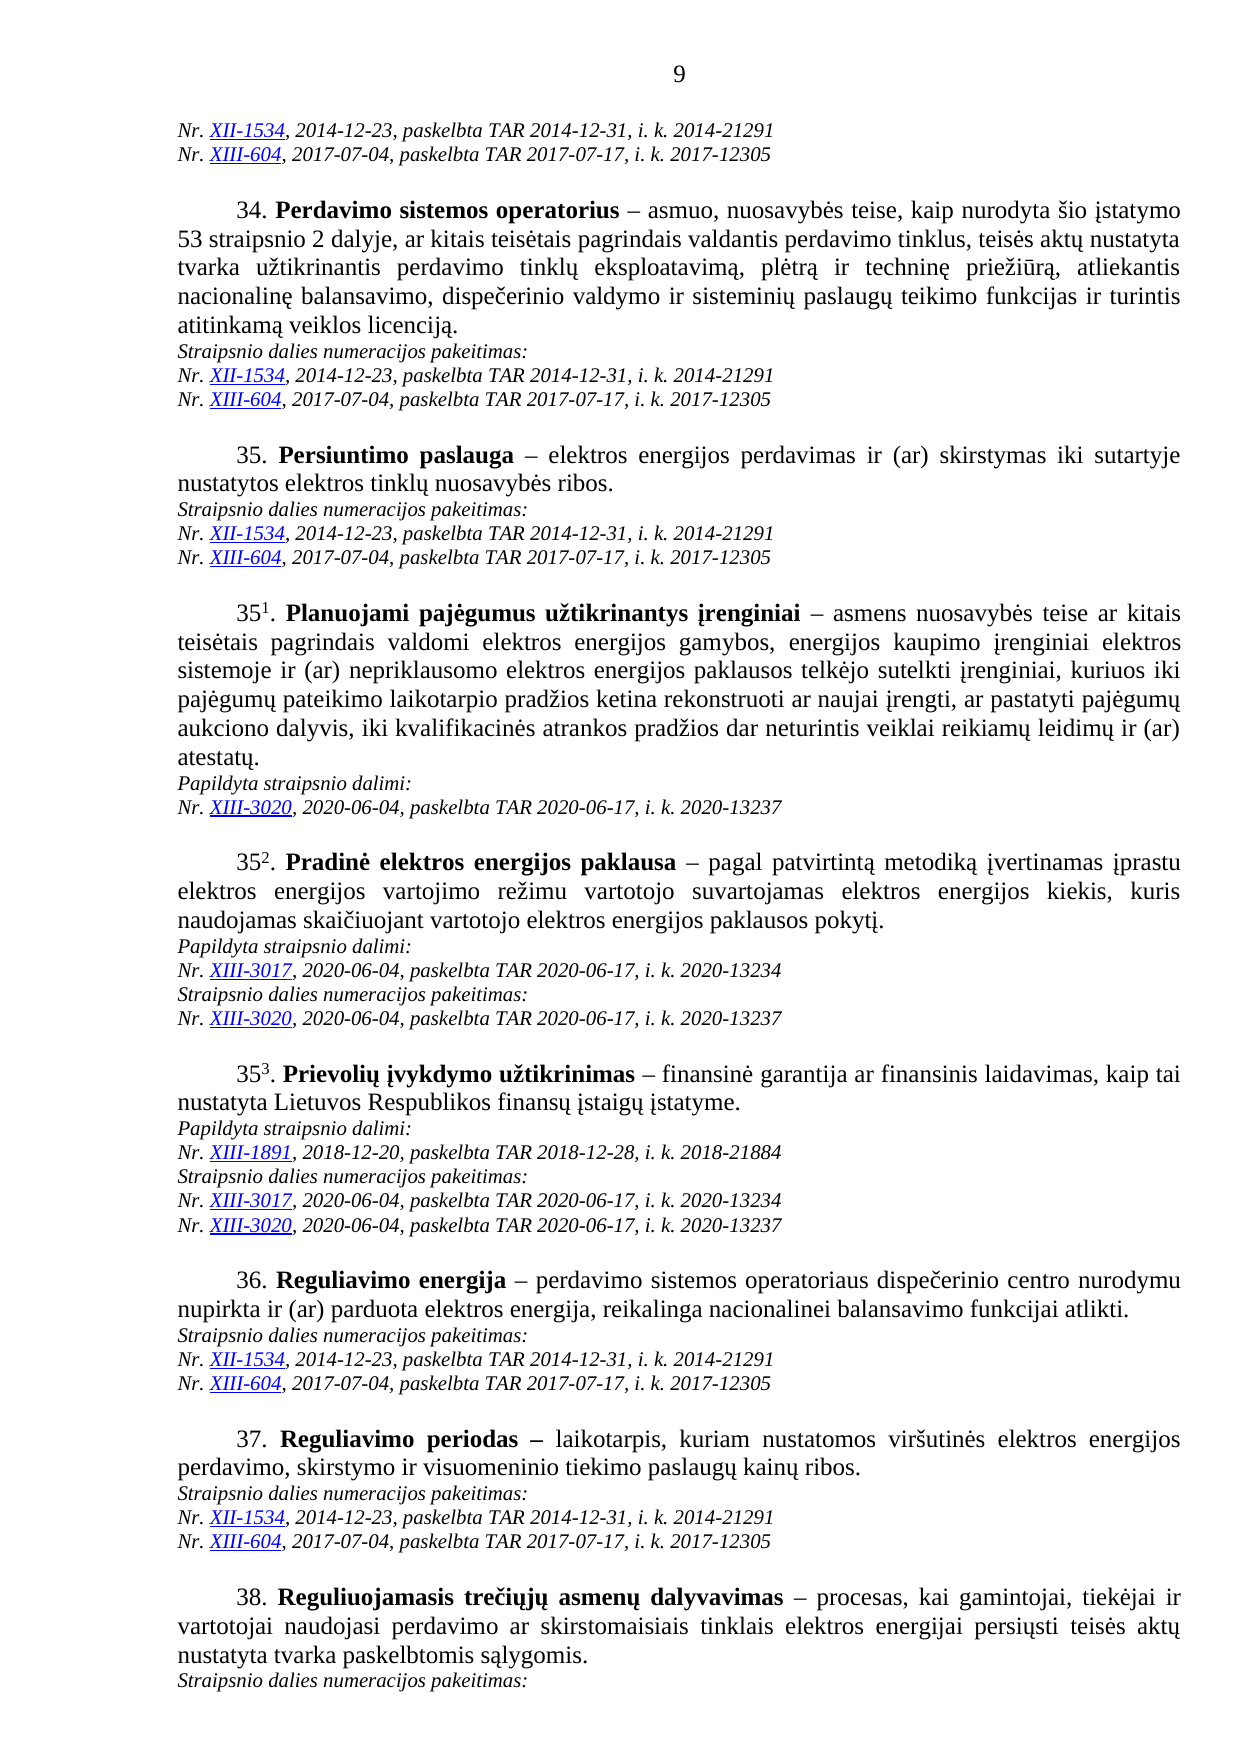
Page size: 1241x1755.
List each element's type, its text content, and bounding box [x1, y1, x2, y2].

text Nr. XIII-3017, 2020-06-04, paskelbta TAR 2020-06-17, i. k. 2020-13234 [177, 1188, 1181, 1212]
text 352. Pradinė elektros energijos paklausa – pagal patvirtintą metodiką įvertinamas įprastu elektros energijos vartojimo režimu vartotojo suvartojamas elektros energijos kiekis, kuris naudojamas skaičiuojant vartotojo elektros energijos paklausos pokytį. [177, 847, 1181, 934]
text 353. Prievolių įvykdymo užtikrinimas – finansinė garantija ar finansinis laidavimas, kaip tai nustatyta Lietuvos Respublikos finansų įstaigų įstatyme. [177, 1059, 1181, 1116]
text 38. Reguliuojamasis trečiųjų asmenų dalyvavimas – procesas, kai gamintojai, tiekėjai ir vartotojai naudojasi perdavimo ar skirstomaisiais tinklais elektros energijai persiųsti teisės aktų nustatyta tvarka paskelbtomis sąlygomis. [177, 1582, 1181, 1668]
text 36. Reguliavimo energija – perdavimo sistemos operatoriaus dispečerinio centro nurodymu nupirkta ir (ar) parduota elektros energija, reikalinga nacionalinei balansavimo funkcijai atlikti. [177, 1265, 1181, 1323]
text Nr. XII-1534, 2014-12-23, paskelbta TAR 2014-12-31, i. k. 2014-21291 [177, 1505, 1181, 1529]
text Nr. XIII-1891, 2018-12-20, paskelbta TAR 2018-12-28, i. k. 2018-21884 [177, 1140, 1181, 1164]
text Straipsnio dalies numeracijos pakeitimas: [177, 1481, 1181, 1505]
text Nr. XIII-3020, 2020-06-04, paskelbta TAR 2020-06-17, i. k. 2020-13237 [177, 1212, 1181, 1237]
text 35. Persiuntimo paslauga – elektros energijos perdavimas ir (ar) skirstymas iki sutartyje nustatytos elektros tinklų nuosavybės ribos. [177, 440, 1181, 497]
text Straipsnio dalies numeracijos pakeitimas: [177, 1323, 1181, 1347]
text Straipsnio dalies numeracijos pakeitimas: [177, 339, 1181, 363]
text Nr. XIII-3020, 2020-06-04, paskelbta TAR 2020-06-17, i. k. 2020-13237 [177, 795, 1181, 819]
text Papildyta straipsnio dalimi: [177, 1116, 1181, 1140]
text Nr. XIII-604, 2017-07-04, paskelbta TAR 2017-07-17, i. k. 2017-12305 [177, 142, 1181, 166]
text Nr. XII-1534, 2014-12-23, paskelbta TAR 2014-12-31, i. k. 2014-21291 [177, 118, 1181, 142]
text Straipsnio dalies numeracijos pakeitimas: [177, 1164, 1181, 1188]
text Nr. XIII-3017, 2020-06-04, paskelbta TAR 2020-06-17, i. k. 2020-13234 [177, 958, 1181, 982]
text Papildyta straipsnio dalimi: [177, 934, 1181, 958]
text 351. Planuojami pajėgumus užtikrinantys įrenginiai – asmens nuosavybės teise ar kitais teisėtais pagrindais valdomi elektros energijos gamybos, energijos kaupimo įrenginiai elektros sistemoje ir (ar) nepriklausomo elektros energijos paklausos telkėjo sutelkti įrenginiai, kuriuos iki pajėgumų pateikimo laikotarpio pradžios ketina rekonstruoti ar naujai įrengti, ar pastatyti pajėgumų aukciono dalyvis, iki kvalifikacinės atrankos pradžios dar neturintis veiklai reikiamų leidimų ir (ar) atestatų. [177, 598, 1181, 771]
text 34. Perdavimo sistemos operatorius – asmuo, nuosavybės teise, kaip nurodyta šio įstatymo 53 straipsnio 2 dalyje, ar kitais teisėtais pagrindais valdantis perdavimo tinklus, teisės aktų nustatyta tvarka užtikrinantis perdavimo tinklų eksploatavimą, plėtrą ir techninę priežiūrą, atliekantis nacionalinę balansavimo, dispečerinio valdymo ir sisteminių paslaugų teikimo funkcijas ir turintis atitinkamą veiklos licenciją. [177, 195, 1181, 339]
text Nr. XII-1534, 2014-12-23, paskelbta TAR 2014-12-31, i. k. 2014-21291 [177, 1347, 1181, 1371]
text Nr. XIII-604, 2017-07-04, paskelbta TAR 2017-07-17, i. k. 2017-12305 [177, 545, 1181, 569]
text 37. Reguliavimo periodas – laikotarpis, kuriam nustatomos viršutinės elektros energijos perdavimo, skirstymo ir visuomeninio tiekimo paslaugų kainų ribos. [177, 1424, 1181, 1481]
text Straipsnio dalies numeracijos pakeitimas: [177, 497, 1181, 521]
text Nr. XII-1534, 2014-12-23, paskelbta TAR 2014-12-31, i. k. 2014-21291 [177, 363, 1181, 387]
text Nr. XII-1534, 2014-12-23, paskelbta TAR 2014-12-31, i. k. 2014-21291 [177, 521, 1181, 545]
text Straipsnio dalies numeracijos pakeitimas: [177, 982, 1181, 1006]
text Nr. XIII-604, 2017-07-04, paskelbta TAR 2017-07-17, i. k. 2017-12305 [177, 1529, 1181, 1553]
text Nr. XIII-3020, 2020-06-04, paskelbta TAR 2020-06-17, i. k. 2020-13237 [177, 1006, 1181, 1030]
text Nr. XIII-604, 2017-07-04, paskelbta TAR 2017-07-17, i. k. 2017-12305 [177, 387, 1181, 411]
text Straipsnio dalies numeracijos pakeitimas: [177, 1668, 1181, 1692]
text Papildyta straipsnio dalimi: [177, 771, 1181, 795]
text Nr. XIII-604, 2017-07-04, paskelbta TAR 2017-07-17, i. k. 2017-12305 [177, 1371, 1181, 1395]
